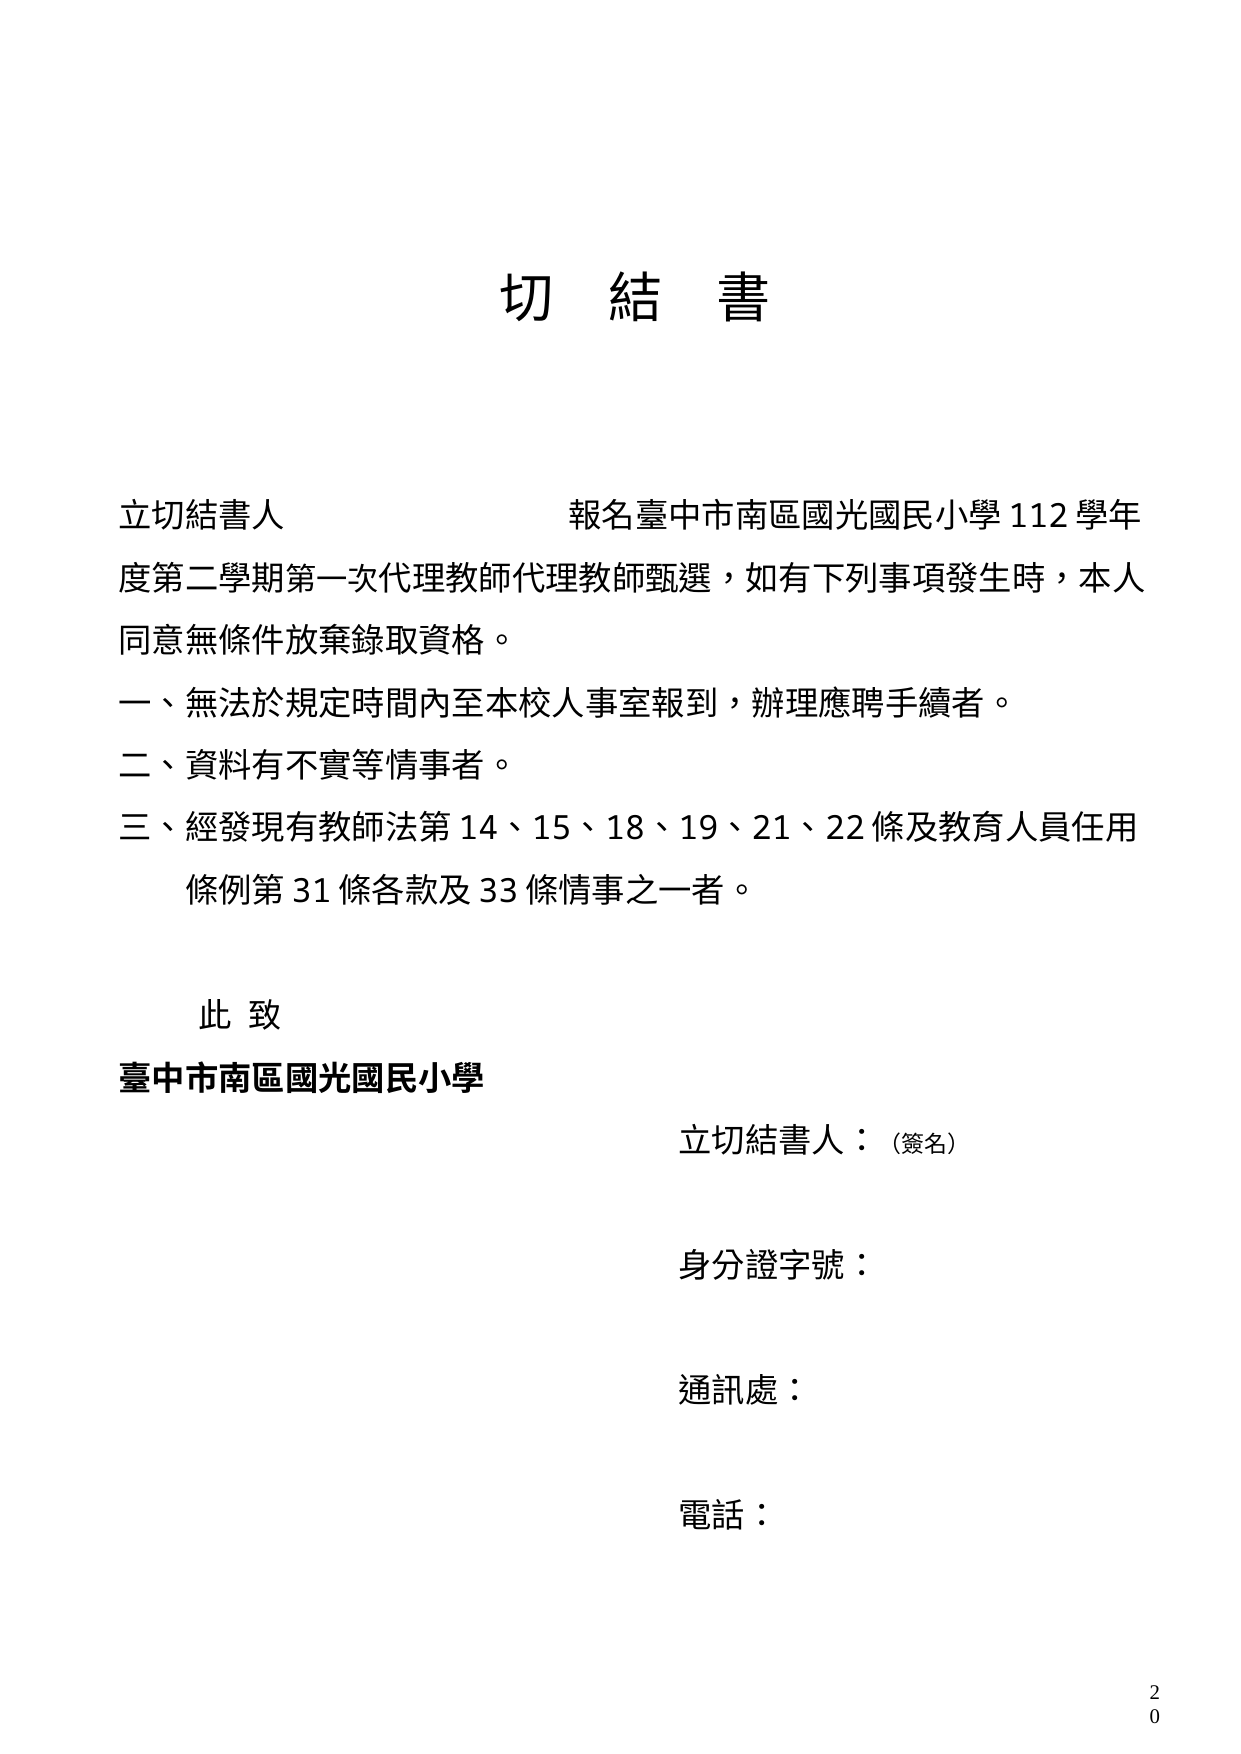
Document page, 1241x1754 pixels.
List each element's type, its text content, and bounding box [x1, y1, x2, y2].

text 通訊處： [118, 1346, 1152, 1409]
text 立切結書人：（簽名） [118, 1096, 1152, 1159]
text 臺中市南區國光國民小學 [118, 1034, 1152, 1096]
text 電話： [118, 1471, 1152, 1534]
text 二、資料有不實等情事者。 [118, 721, 1152, 784]
text 一、無法於規定時間內至本校人事室報到，辦理應聘手續者。 [118, 659, 1152, 721]
text 身分證字號： [118, 1221, 1152, 1284]
text 此 致 [118, 971, 1152, 1034]
text 切 結 書 [118, 221, 1152, 346]
text 立切結書人 報名臺中市南區國光國民小學112學年度第二學期第一次代理教師代理教師甄選，如有下列事項發生時，本人同意無條件放棄錄取資格。 [118, 471, 1152, 659]
text 三、經發現有教師法第14、15、18、19、21、22條及教育人員任用條例第31條各款及33條情事之一者。 [118, 784, 1152, 909]
